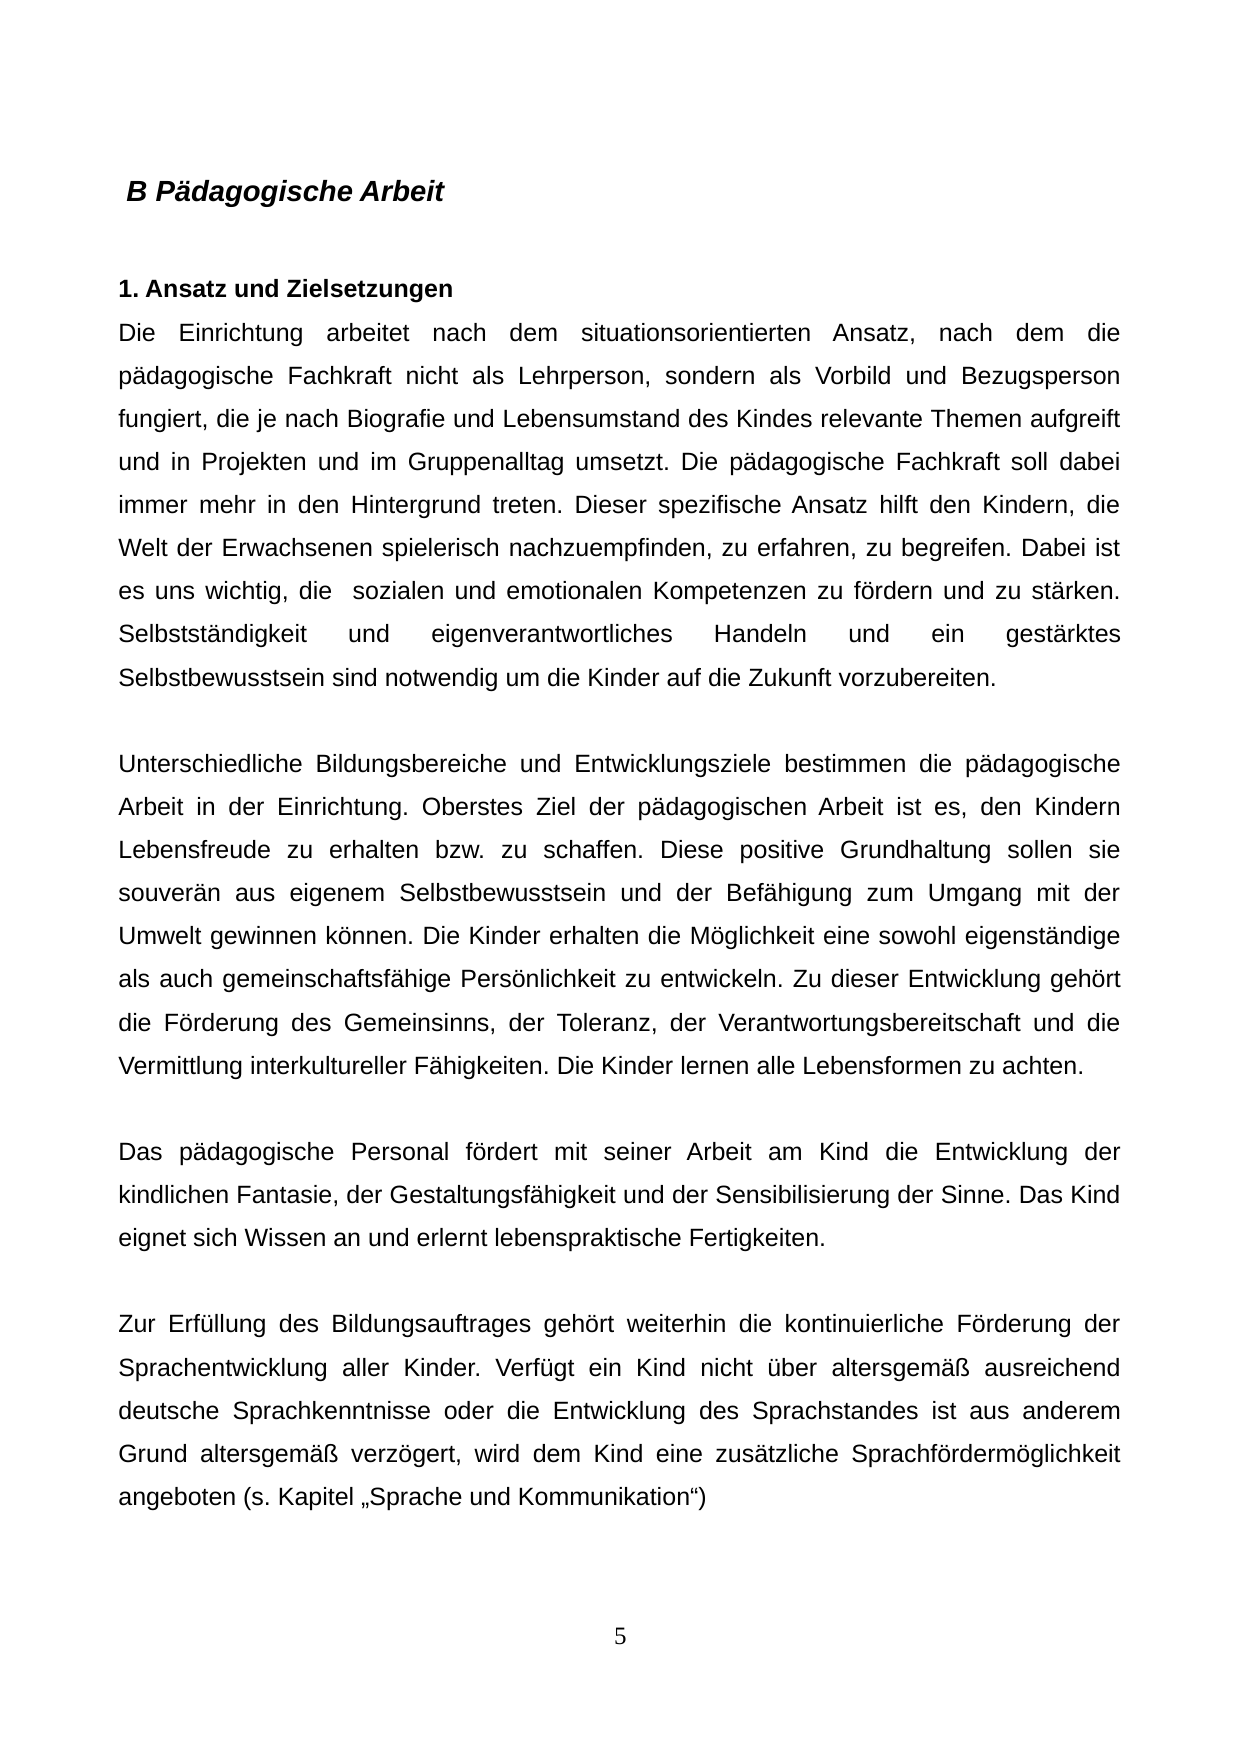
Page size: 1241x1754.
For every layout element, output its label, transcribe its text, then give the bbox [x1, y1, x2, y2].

text 1. Ansatz und Zielsetzungen [118, 274, 1122, 303]
text B Pädagogische Arbeit [118, 174, 1122, 207]
text Die Einrichtung arbeitet nach dem situationsorientierten Ansatz, nach dem die pädagogische Fachkraft nicht als Lehrperson, sondern als Vorbild und Bezugsperson fungiert, die je nach Biografie und Lebensumstand des Kindes relevante Themen aufgreift und in Projekten und im Gruppenalltag umsetzt. Die pädagogische Fachkraft soll dabei immer mehr in den Hintergrund treten. Dieser spezifische Ansatz hilft den Kindern, die Welt der Erwachsenen spielerisch nachzuempfinden, zu erfahren, zu begreifen. Dabei ist es uns wichtig, die sozialen und emotionalen Kompetenzen zu fördern und zu stärken. Selbstständigkeit und eigenverantwortliches Handeln und ein gestärktes Selbstbewusstsein sind notwendig um die Kinder auf die Zukunft vorzubereiten. [118, 317, 1122, 691]
text Unterschiedliche Bildungsbereiche und Entwicklungsziele bestimmen die pädagogische Arbeit in der Einrichtung. Oberstes Ziel der pädagogischen Arbeit ist es, den Kindern Lebensfreude zu erhalten bzw. zu schaffen. Diese positive Grundhaltung sollen sie souverän aus eigenem Selbstbewusstsein und der Befähigung zum Umgang mit der Umwelt gewinnen können. Die Kinder erhalten die Möglichkeit eine sowohl eigenständige als auch gemeinschaftsfähige Persönlichkeit zu entwickeln. Zu dieser Entwicklung gehört die Förderung des Gemeinsinns, der Toleranz, der Verantwortungsbereitschaft und die Vermittlung interkultureller Fähigkeiten. Die Kinder lernen alle Lebensformen zu achten. [118, 749, 1122, 1079]
text Zur Erfüllung des Bildungsauftrages gehört weiterhin die kontinuierliche Förderung der Sprachentwicklung aller Kinder. Verfügt ein Kind nicht über altersgemäß ausreichend deutsche Sprachkenntnisse oder die Entwicklung des Sprachstandes ist aus anderem Grund altersgemäß verzögert, wird dem Kind eine zusätzliche Sprachfördermöglichkeit angeboten (s. Kapitel „Sprache und Kommunikation“) [118, 1309, 1122, 1511]
text Das pädagogische Personal fördert mit seiner Arbeit am Kind die Entwicklung der kindlichen Fantasie, der Gestaltungsfähigkeit und der Sensibilisierung der Sinne. Das Kind eignet sich Wissen an und erlernt lebenspraktische Fertigkeiten. [118, 1137, 1122, 1252]
